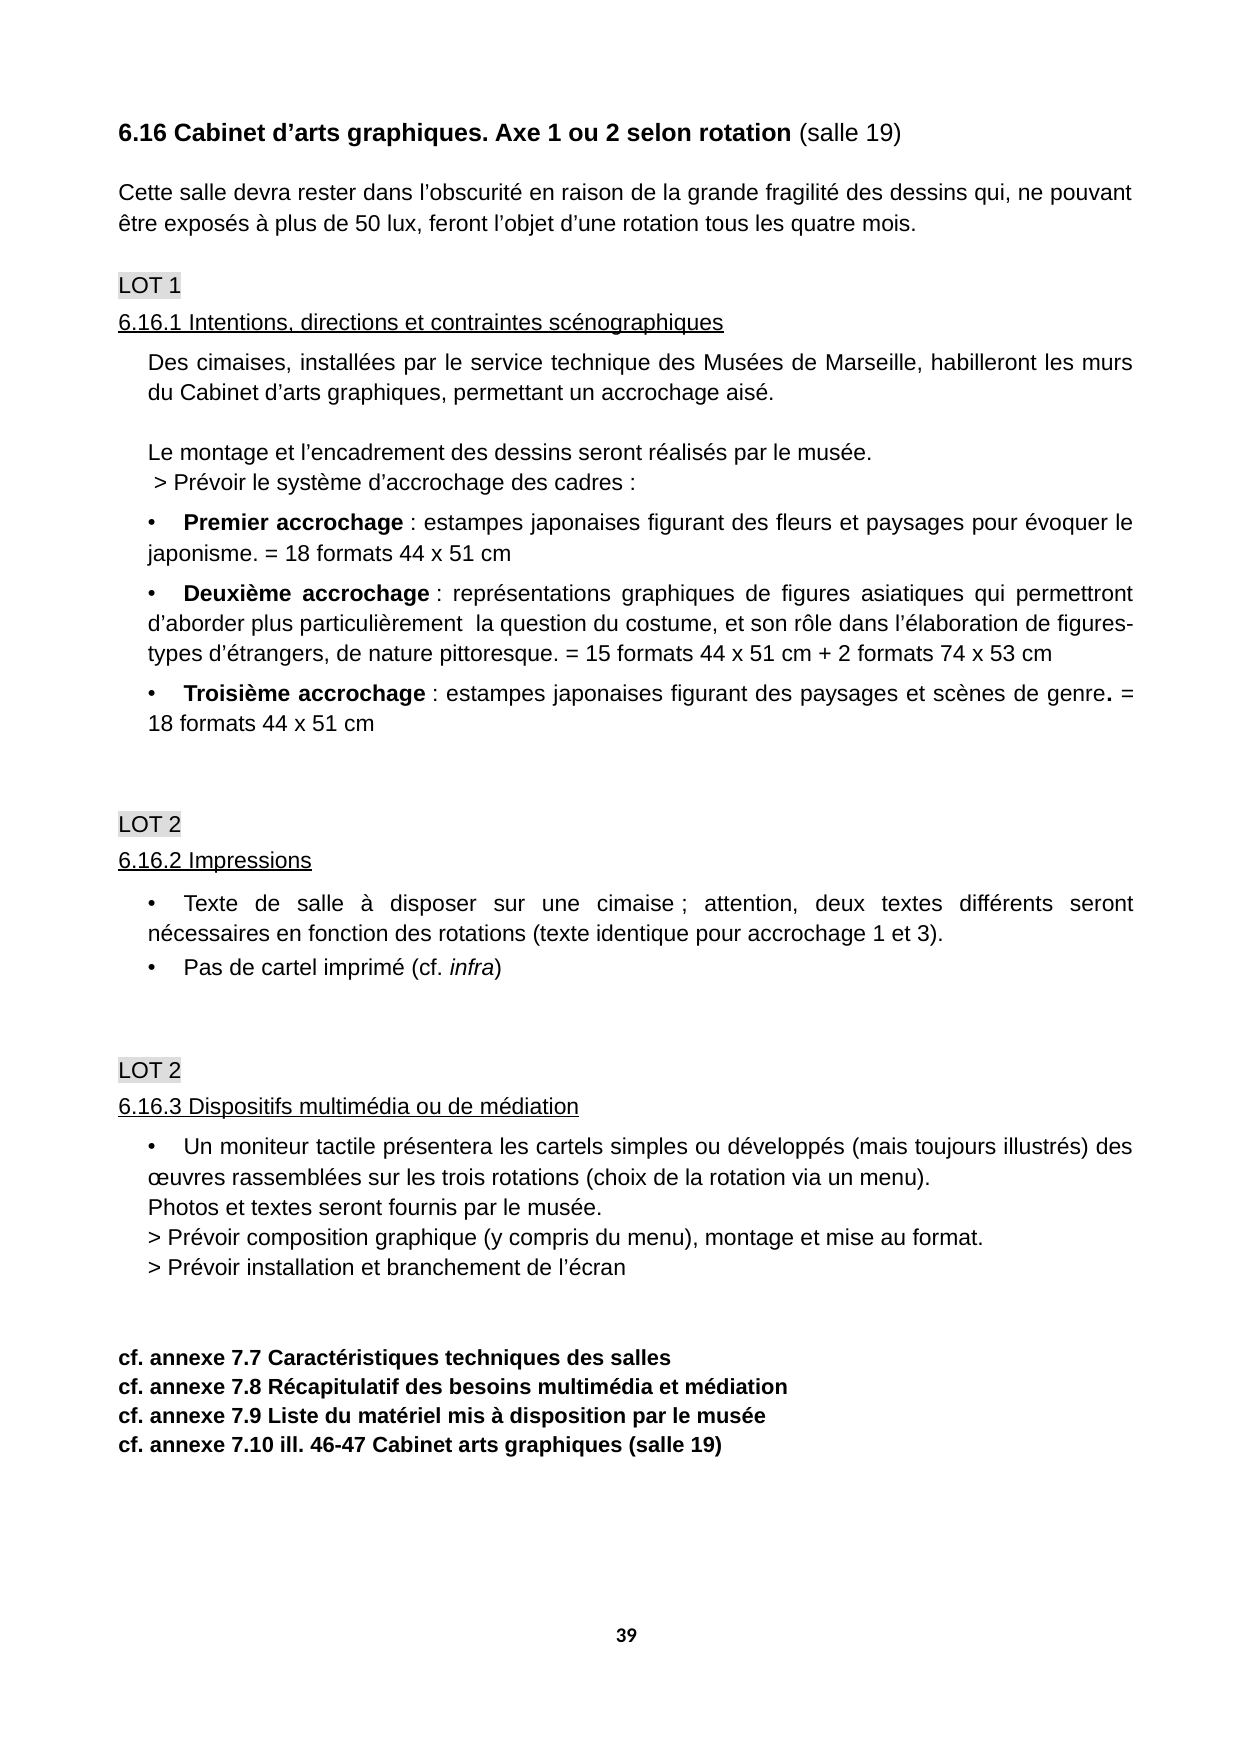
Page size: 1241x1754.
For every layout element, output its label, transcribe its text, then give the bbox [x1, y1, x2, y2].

list > Prévoir installation et branchement de l’écran [148, 1254, 1134, 1281]
text 6.16 Cabinet d’arts graphiques. Axe 1 ou 2 selon rotation (salle 19) [118, 118, 1134, 147]
list cf. annexe 7.8 Récapitulatif des besoins multimédia et médiation [118, 1374, 1134, 1399]
text 6.16.1 Intentions, directions et contraintes scénographiques [118, 308, 1134, 335]
text 6.16.3 Dispositifs multimédia ou de médiation [118, 1093, 1134, 1120]
list Troisième accrochage : estampes japonaises figurant des paysages et scènes de genre. = 18 formats 44 x 51 cm [148, 680, 1134, 736]
list Texte de salle à disposer sur une cimaise ; attention, deux textes différents seront nécessaires en fonction des rotations (texte identique pour accrochage 1 et 3). [148, 890, 1134, 946]
text > Prévoir le système d’accrochage des cadres : [153, 469, 1134, 496]
text cf. annexe 7.10 ill. 46-47 Cabinet arts graphiques (salle 19) [118, 1432, 1134, 1457]
list Premier accrochage : estampes japonaises figurant des fleurs et paysages pour évoquer le japonisme. = 18 formats 44 x 51 cm [148, 509, 1134, 566]
text Cette salle devra rester dans l’obscurité en raison de la grande fragilité des dessins qui, ne pouvant être exposés à plus de 50 lux, feront l’objet d’une rotation tous les quatre mois. [118, 179, 1134, 236]
list Pas de cartel imprimé (cf. infra) [148, 953, 1134, 980]
text Le montage et l’encadrement des dessins seront réalisés par le musée. [148, 439, 1134, 465]
text LOT 2 [118, 1057, 1134, 1083]
list cf. annexe 7.7 Caractéristiques techniques des salles [118, 1345, 1134, 1370]
text 6.16.2 Impressions [118, 847, 1134, 873]
list Photos et textes seront fournis par le musée. [148, 1194, 1134, 1220]
list cf. annexe 7.9 Liste du matériel mis à disposition par le musée [118, 1403, 1134, 1428]
text LOT 1 [118, 272, 1134, 299]
list > Prévoir composition graphique (y compris du menu), montage et mise au format. [148, 1224, 1134, 1250]
text LOT 2 [118, 811, 1134, 837]
list Un moniteur tactile présentera les cartels simples ou développés (mais toujours illustrés) des œuvres rassemblées sur les trois rotations (choix de la rotation via un menu). [148, 1133, 1134, 1190]
text Des cimaises, installées par le service technique des Musées de Marseille, habilleront les murs du Cabinet d’arts graphiques, permettant un accrochage aisé. [148, 348, 1134, 405]
list Deuxième accrochage : représentations graphiques de figures asiatiques qui permettront d’aborder plus particulièrement la question du costume, et son rôle dans l’élaboration de figures-types d’étrangers, de nature pittoresque. = 15 formats 44 x 51 cm + 2 formats 74 x 53 cm [148, 579, 1134, 666]
